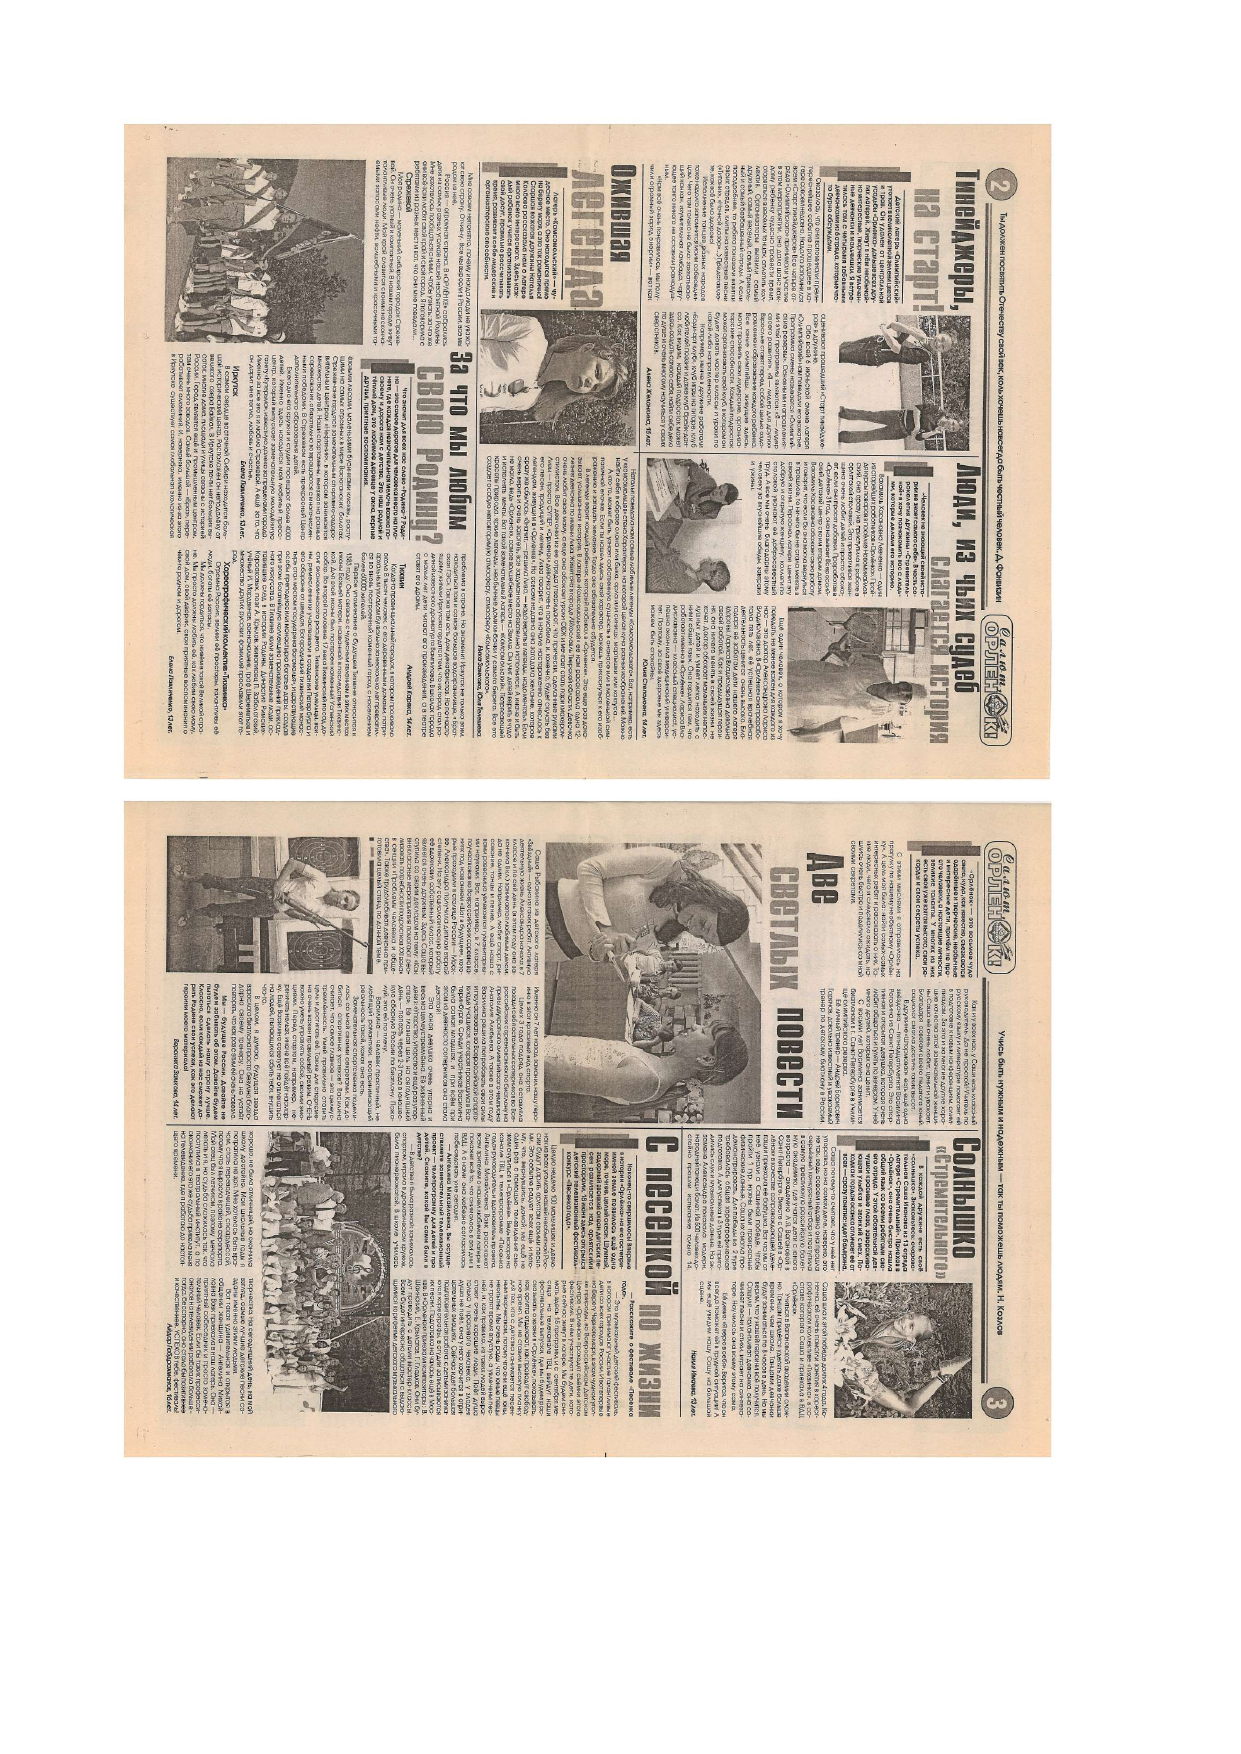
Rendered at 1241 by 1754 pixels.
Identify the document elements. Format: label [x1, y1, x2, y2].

picture [118, 118, 1056, 784]
picture [118, 796, 1056, 1462]
